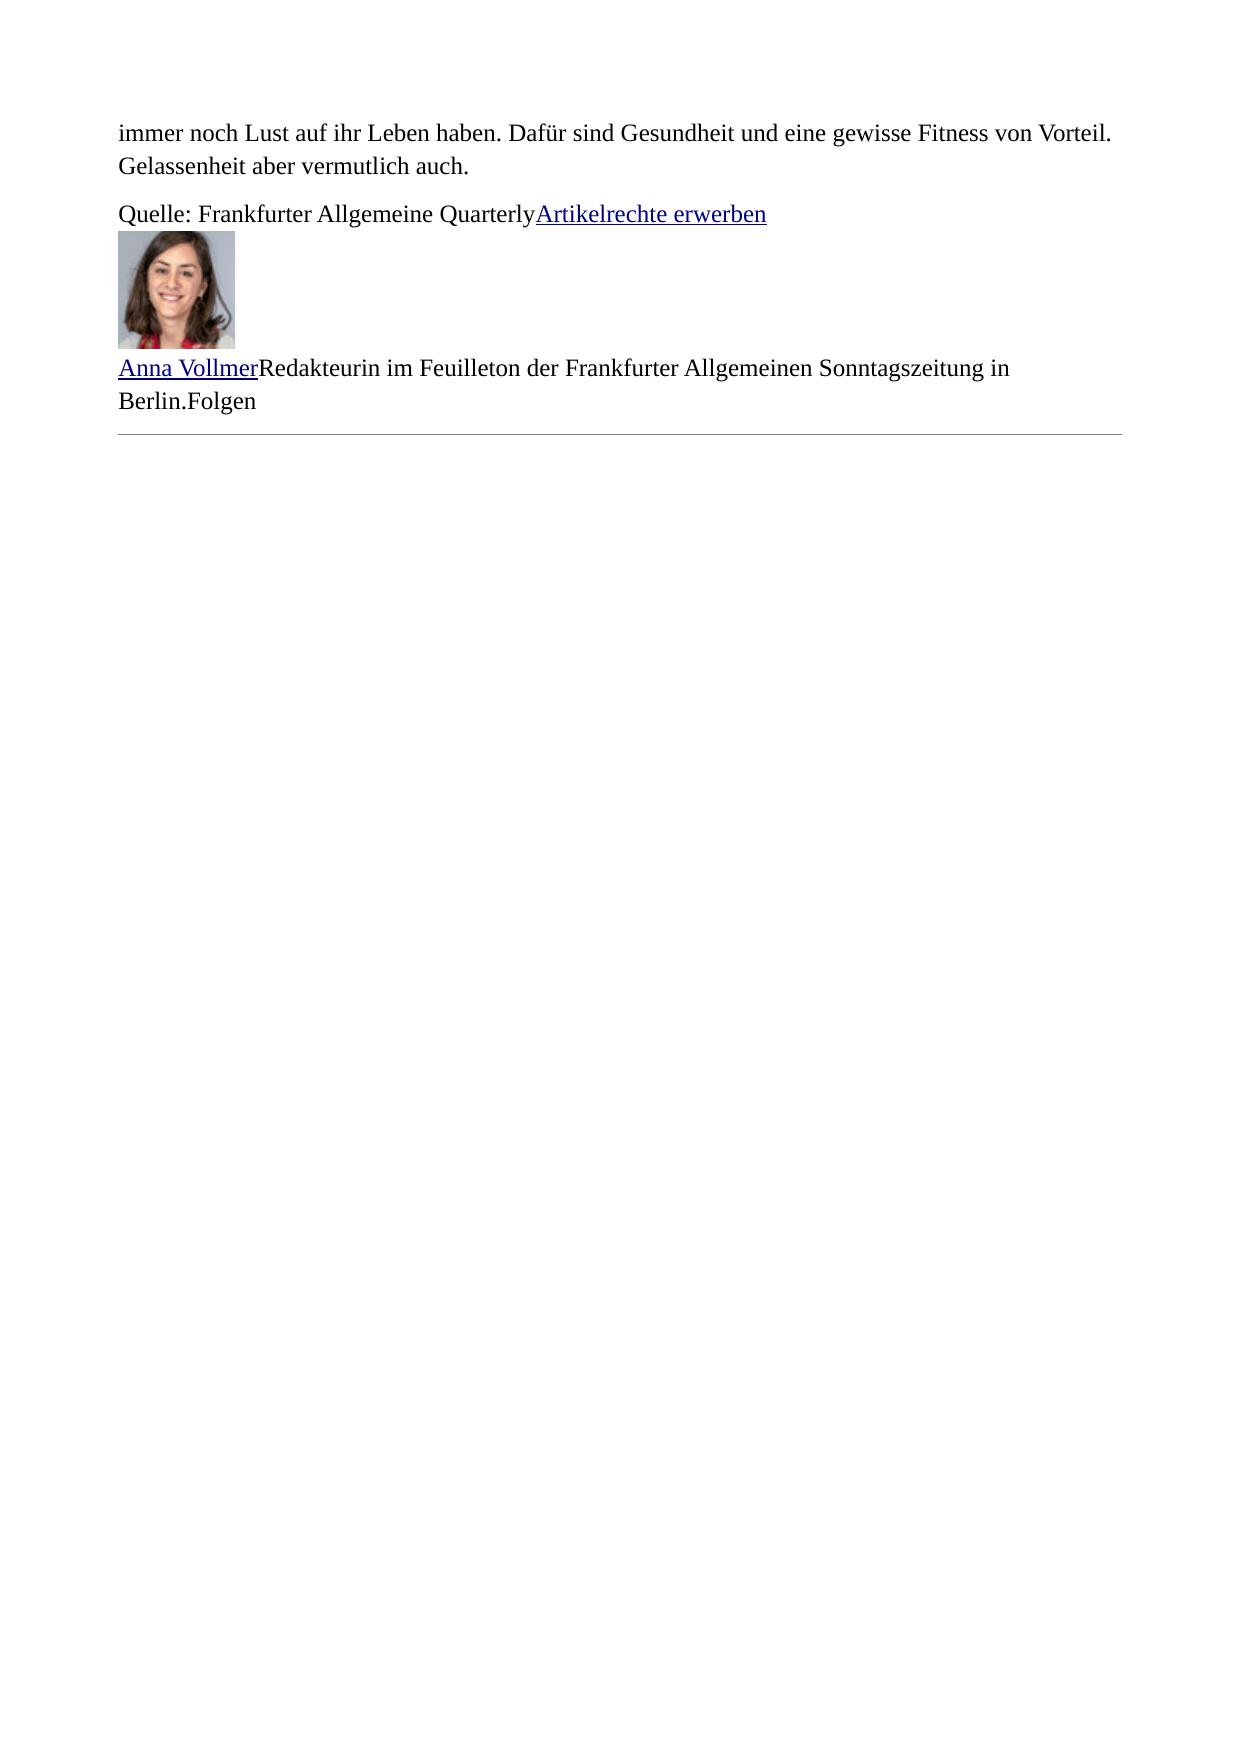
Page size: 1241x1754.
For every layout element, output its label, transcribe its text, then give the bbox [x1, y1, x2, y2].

picture [118, 231, 236, 349]
text Quelle: Frankfurter Allgemeine QuarterlyArtikelrechte erwerben [118, 199, 1122, 227]
text immer noch Lust auf ihr Leben haben. Dafür sind Gesundheit und eine gewisse Fitness von Vorteil. Gelassenheit aber vermutlich auch. [118, 118, 1122, 180]
text Anna VollmerRedakteurin im Feuilleton der Frankfurter Allgemeinen Sonntagszeitung in Berlin.Folgen [118, 353, 1122, 415]
